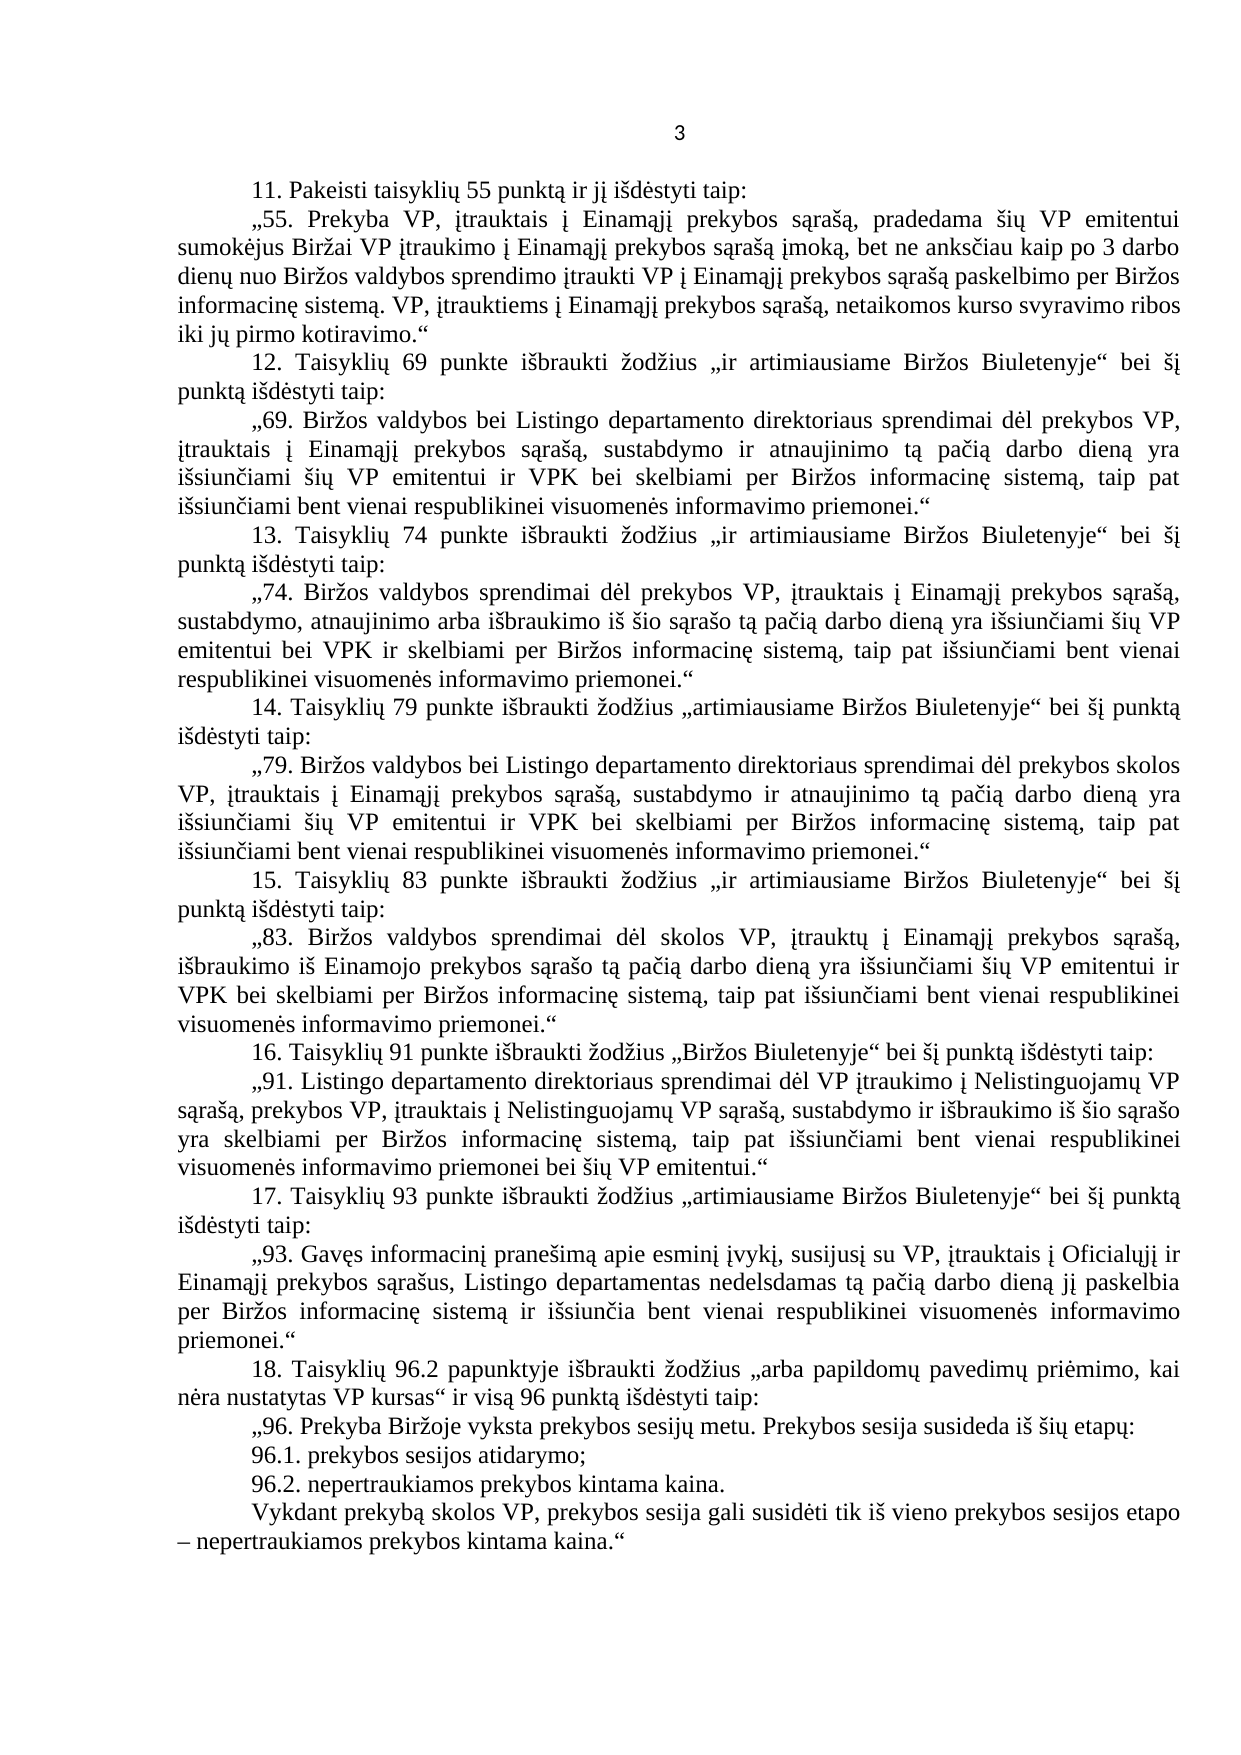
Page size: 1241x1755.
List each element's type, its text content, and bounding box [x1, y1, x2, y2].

text 14. Taisyklių 79 punkte išbraukti žodžius „artimiausiame Biržos Biuletenyje“ bei šį punktą išdėstyti taip: [177, 692, 1181, 750]
text „96. Prekyba Biržoje vyksta prekybos sesijų metu. Prekybos sesija susideda iš šių etapų: [177, 1411, 1181, 1440]
text „74. Biržos valdybos sprendimai dėl prekybos VP, įtrauktais į Einamąjį prekybos sąrašą, sustabdymo, atnaujinimo arba išbraukimo iš šio sąrašo tą pačią darbo dieną yra išsiunčiami šių VP emitentui bei VPK ir skelbiami per Biržos informacinę sistemą, taip pat išsiunčiami bent vienai respublikinei visuomenės informavimo priemonei.“ [177, 577, 1181, 692]
text „55. Prekyba VP, įtrauktais į Einamąjį prekybos sąrašą, pradedama šių VP emitentui sumokėjus Biržai VP įtraukimo į Einamąjį prekybos sąrašą įmoką, bet ne anksčiau kaip po 3 darbo dienų nuo Biržos valdybos sprendimo įtraukti VP į Einamąjį prekybos sąrašą paskelbimo per Biržos informacinę sistemą. VP, įtrauktiems į Einamąjį prekybos sąrašą, netaikomos kurso svyravimo ribos iki jų pirmo kotiravimo.“ [177, 204, 1181, 347]
text „93. Gavęs informacinį pranešimą apie esminį įvykį, susijusį su VP, įtrauktais į Oficialųjį ir Einamąjį prekybos sąrašus, Listingo departamentas nedelsdamas tą pačią darbo dieną jį paskelbia per Biržos informacinę sistemą ir išsiunčia bent vienai respublikinei visuomenės informavimo priemonei.“ [177, 1239, 1181, 1354]
text „83. Biržos valdybos sprendimai dėl skolos VP, įtrauktų į Einamąjį prekybos sąrašą, išbraukimo iš Einamojo prekybos sąrašo tą pačią darbo dieną yra išsiunčiami šių VP emitentui ir VPK bei skelbiami per Biržos informacinę sistemą, taip pat išsiunčiami bent vienai respublikinei visuomenės informavimo priemonei.“ [177, 922, 1181, 1037]
text 18. Taisyklių 96.2 papunktyje išbraukti žodžius „arba papildomų pavedimų priėmimo, kai nėra nustatytas VP kursas“ ir visą 96 punktą išdėstyti taip: [177, 1354, 1181, 1411]
text 96.2. nepertraukiamos prekybos kintama kaina. [177, 1469, 1181, 1497]
text 12. Taisyklių 69 punkte išbraukti žodžius „ir artimiausiame Biržos Biuletenyje“ bei šį punktą išdėstyti taip: [177, 347, 1181, 405]
text 17. Taisyklių 93 punkte išbraukti žodžius „artimiausiame Biržos Biuletenyje“ bei šį punktą išdėstyti taip: [177, 1181, 1181, 1239]
text 96.1. prekybos sesijos atidarymo; [177, 1440, 1181, 1469]
text Vykdant prekybą skolos VP, prekybos sesija gali susidėti tik iš vieno prekybos sesijos etapo – nepertraukiamos prekybos kintama kaina.“ [177, 1497, 1181, 1555]
text 13. Taisyklių 74 punkte išbraukti žodžius „ir artimiausiame Biržos Biuletenyje“ bei šį punktą išdėstyti taip: [177, 520, 1181, 577]
text „79. Biržos valdybos bei Listingo departamento direktoriaus sprendimai dėl prekybos skolos VP, įtrauktais į Einamąjį prekybos sąrašą, sustabdymo ir atnaujinimo tą pačią darbo dieną yra išsiunčiami šių VP emitentui ir VPK bei skelbiami per Biržos informacinę sistemą, taip pat išsiunčiami bent vienai respublikinei visuomenės informavimo priemonei.“ [177, 750, 1181, 865]
text „91. Listingo departamento direktoriaus sprendimai dėl VP įtraukimo į Nelistinguojamų VP sąrašą, prekybos VP, įtrauktais į Nelistinguojamų VP sąrašą, sustabdymo ir išbraukimo iš šio sąrašo yra skelbiami per Biržos informacinę sistemą, taip pat išsiunčiami bent vienai respublikinei visuomenės informavimo priemonei bei šių VP emitentui.“ [177, 1066, 1181, 1181]
text 11. Pakeisti taisyklių 55 punktą ir jį išdėstyti taip: [177, 175, 1181, 204]
text 15. Taisyklių 83 punkte išbraukti žodžius „ir artimiausiame Biržos Biuletenyje“ bei šį punktą išdėstyti taip: [177, 865, 1181, 922]
text „69. Biržos valdybos bei Listingo departamento direktoriaus sprendimai dėl prekybos VP, įtrauktais į Einamąjį prekybos sąrašą, sustabdymo ir atnaujinimo tą pačią darbo dieną yra išsiunčiami šių VP emitentui ir VPK bei skelbiami per Biržos informacinę sistemą, taip pat išsiunčiami bent vienai respublikinei visuomenės informavimo priemonei.“ [177, 405, 1181, 520]
text 16. Taisyklių 91 punkte išbraukti žodžius „Biržos Biuletenyje“ bei šį punktą išdėstyti taip: [177, 1037, 1181, 1066]
